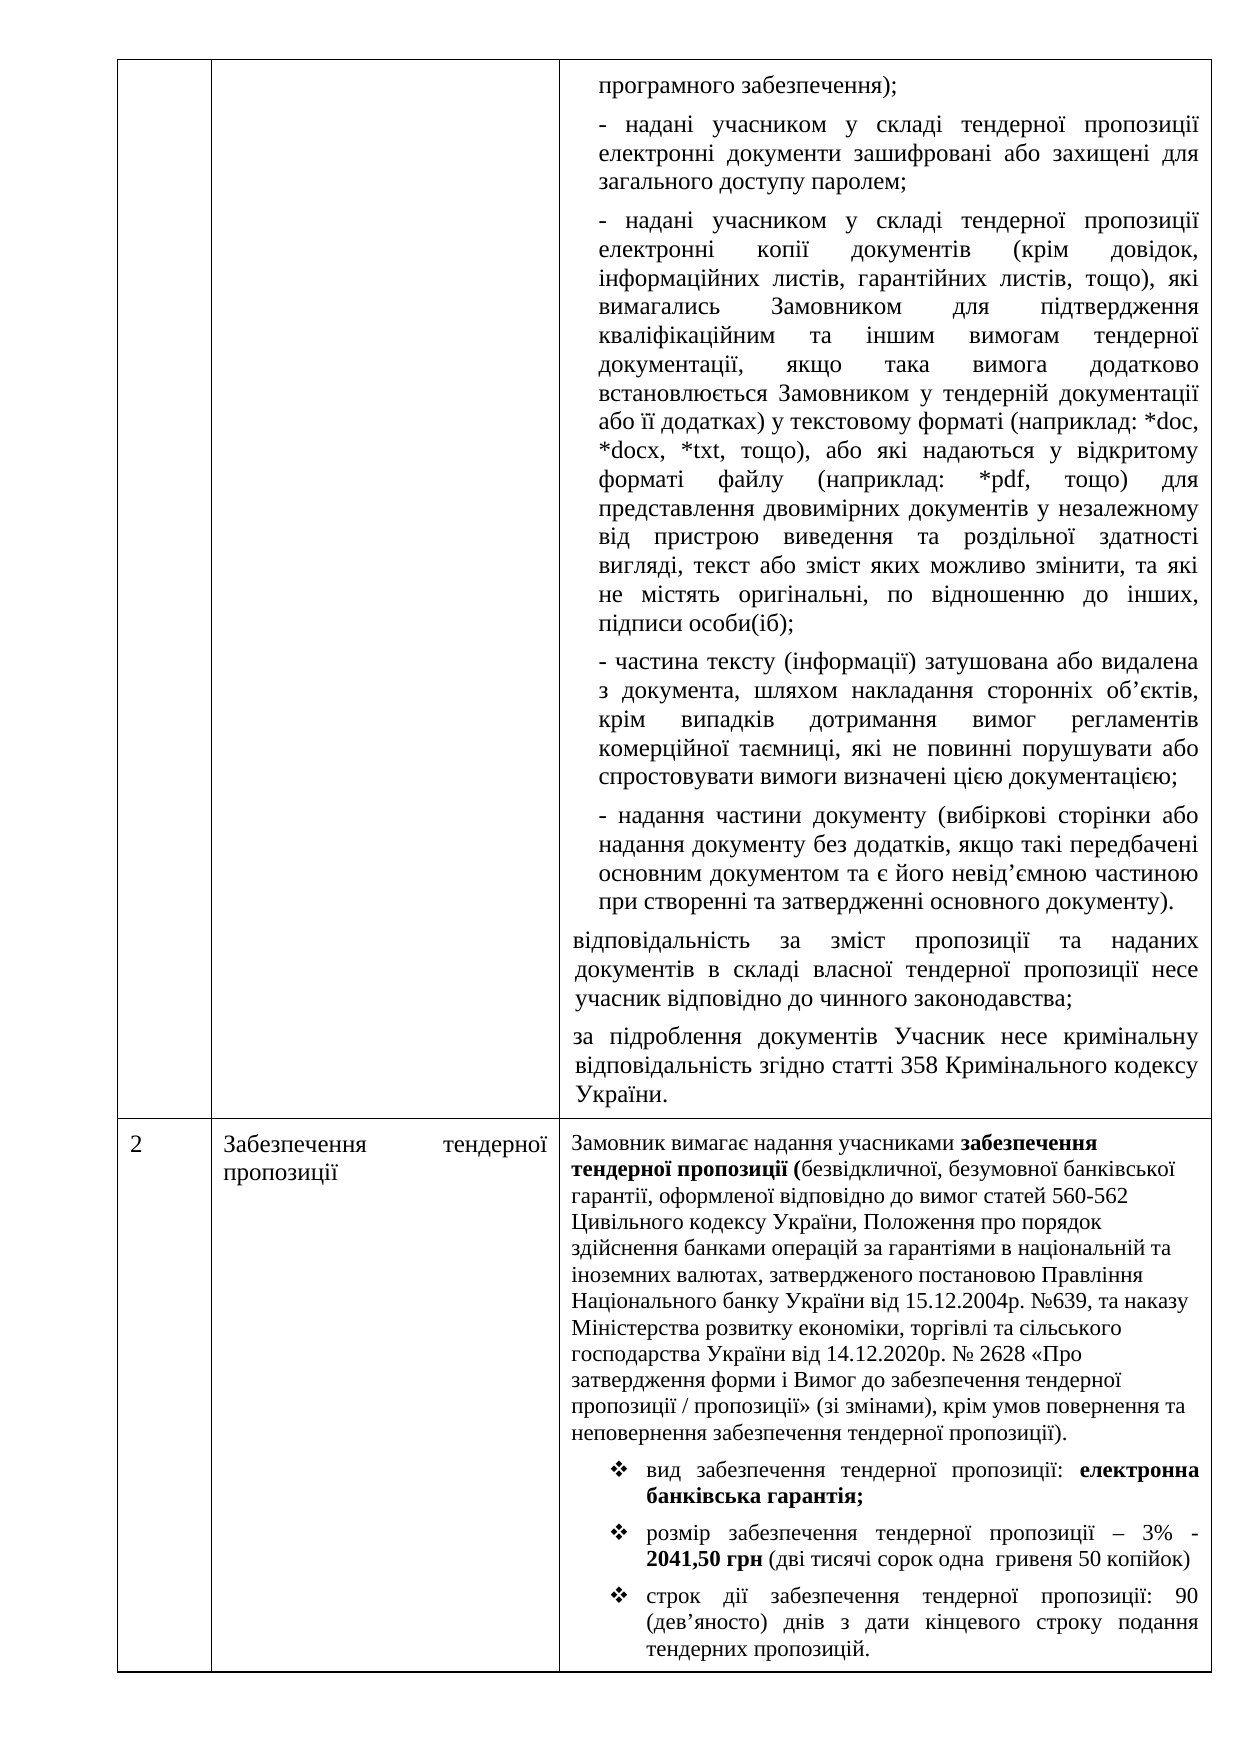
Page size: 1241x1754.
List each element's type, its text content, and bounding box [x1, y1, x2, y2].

table_cell [212, 60, 559, 1118]
table_cell Забезпечення тендерної пропозиції [212, 1119, 559, 1671]
table_cell Замовник вимагає надання учасниками забезпечення тендерної пропозиції (безвідкличної, безумовної банківської гарантії, оформленої відповідно до вимог статей 560-562 Цивільного кодексу України, Положення про порядок здійснення банками операцій за гарантіями в національній та іноземних валютах, затвердженого постановою Правління Національного банку України від 15.12.2004р. №639, та наказу Міністерства розвитку економіки, торгівлі та сільського господарства України від 14.12.2020р. № 2628 «Про затвердження форми і Вимог до забезпечення тендерної пропозиції / пропозиції» (зі змінами), крім умов повернення та неповернення забезпечення тендерної пропозиції). вид забезпечення тендерної пропозиції: електронна банківська гарантія; розмір забезпечення тендерної пропозиції – 3% - 2041,50 грн (дві тисячі сорок одна гривеня 50 копійок) строк дії забезпечення тендерної пропозиції: 90 (дев’яносто) днів з дати кінцевого строку подання тендерних пропозицій. [560, 1119, 1211, 1671]
table_cell програмного забезпечення); - надані учасником у складі тендерної пропозиції електронні документи зашифровані або захищені для загального доступу паролем; - надані учасником у складі тендерної пропозиції електронні копії документів (крім довідок, інформаційних листів, гарантійних листів, тощо), які вимагались Замовником для підтвердження кваліфікаційним та іншим вимогам тендерної документації, якщо така вимога додатково встановлюється Замовником у тендерній документації або її додатках) у текстовому форматі (наприклад: *doc, *docx, *txt, тощо), або які надаються у відкритому форматі файлу (наприклад: *pdf, тощо) для представлення двовимірних документів у незалежному від пристрою виведення та роздільної здатності вигляді, текст або зміст яких можливо змінити, та які не містять оригінальні, по відношенню до інших, підписи особи(іб); - частина тексту (інформації) затушована або видалена з документа, шляхом накладання сторонніх об’єктів, крім випадків дотримання вимог регламентів комерційної таємниці, які не повинні порушувати або спростовувати вимоги визначені цією документацією; - надання частини документу (вибіркові сторінки або надання документу без додатків, якщо такі передбачені основним документом та є його невід’ємною частиною при створенні та затвердженні основного документу). відповідальність за зміст пропозиції та наданих документів в складі власної тендерної пропозиції несе учасник відповідно до чинного законодавства; за підроблення документів Учасник несе кримінальну відповідальність згідно статті 358 Кримінального кодексу України. [560, 60, 1211, 1118]
table_cell [118, 60, 211, 1118]
table_cell 2 [118, 1119, 211, 1671]
